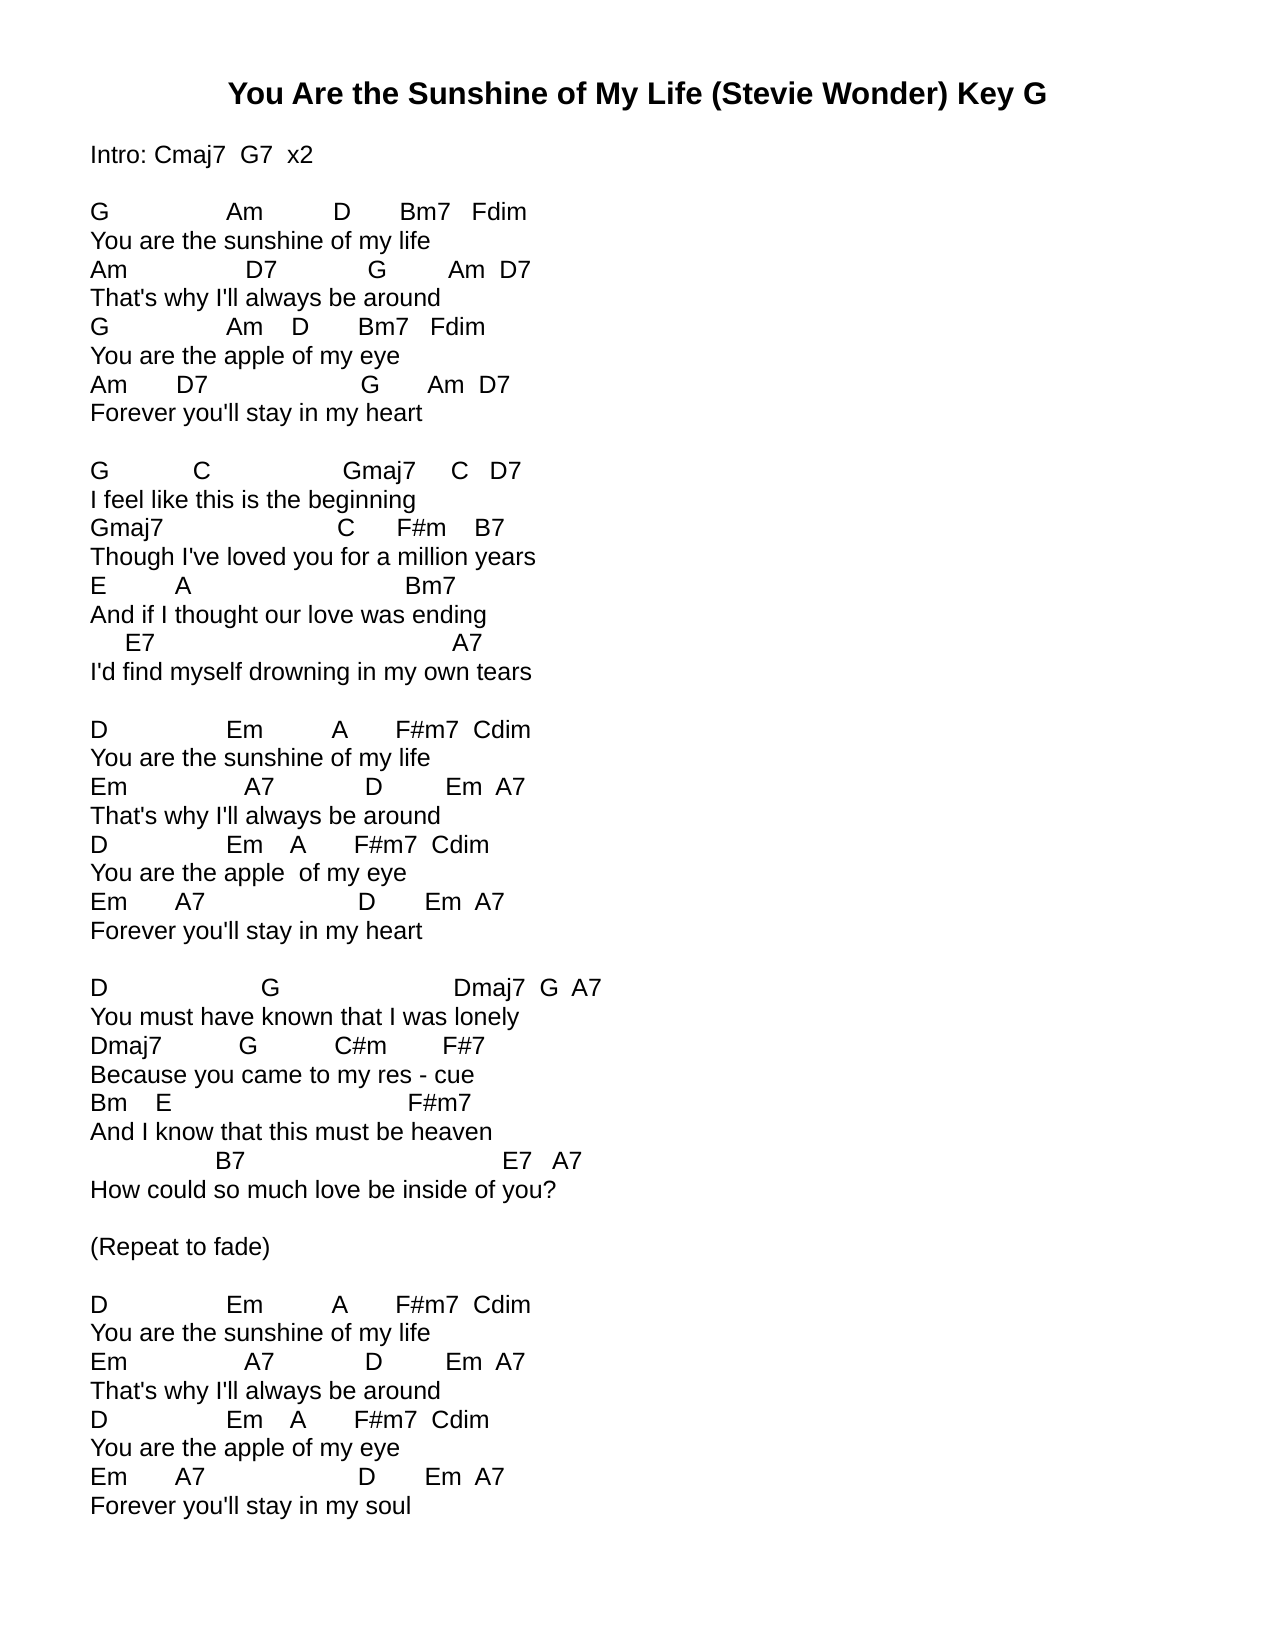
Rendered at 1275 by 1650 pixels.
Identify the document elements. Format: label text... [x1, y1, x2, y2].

text You are the apple of my eye [90, 858, 1185, 887]
text Forever you'll stay in my soul [90, 1491, 1185, 1520]
text And I know that this must be heaven [90, 1117, 1185, 1146]
text You are the sunshine of my life [90, 743, 1185, 772]
text You are the sunshine of my life [90, 1318, 1185, 1347]
text Forever you'll stay in my heart [90, 916, 1185, 945]
text You are the apple of my eye [90, 1433, 1185, 1462]
text D Em A F#m7 Cdim [90, 715, 1185, 743]
text D G Dmaj7 G A7 [90, 973, 1185, 1002]
text That's why I'll always be around [90, 283, 1185, 312]
text Though I've loved you for a million years [90, 542, 1185, 571]
text Intro: Cmaj7 G7 x2 [90, 140, 1185, 168]
text Gmaj7 C F#m B7 [90, 513, 1185, 542]
text D Em A F#m7 Cdim [90, 1290, 1185, 1318]
text G Am D Bm7 Fdim [90, 197, 1185, 226]
text I'd find myself drowning in my own tears [90, 657, 1185, 686]
text (Repeat to fade) [90, 1232, 1185, 1261]
text Em A7 D Em A7 [90, 1347, 1185, 1376]
text That's why I'll always be around [90, 801, 1185, 830]
text And if I thought our love was ending [90, 600, 1185, 628]
text Em A7 D Em A7 [90, 772, 1185, 801]
text Am D7 G Am D7 [90, 255, 1185, 283]
text You are the sunshine of my life [90, 226, 1185, 255]
text You Are the Sunshine of My Life (Stevie Wonder) Key G [90, 75, 1185, 111]
text Dmaj7 G C#m F#7 [90, 1031, 1185, 1060]
text B7 E7 A7 [90, 1146, 1185, 1175]
text G Am D Bm7 Fdim [90, 312, 1185, 341]
text You must have known that I was lonely [90, 1002, 1185, 1031]
text Forever you'll stay in my heart [90, 398, 1185, 427]
text How could so much love be inside of you? [90, 1175, 1185, 1203]
text G C Gmaj7 C D7 [90, 456, 1185, 485]
text E7 A7 [90, 628, 1185, 657]
text Because you came to my res - cue [90, 1060, 1185, 1088]
text D Em A F#m7 Cdim [90, 1405, 1185, 1433]
text You are the apple of my eye [90, 341, 1185, 370]
text That's why I'll always be around [90, 1376, 1185, 1405]
text D Em A F#m7 Cdim [90, 830, 1185, 858]
text Bm E F#m7 [90, 1088, 1185, 1117]
text Em A7 D Em A7 [90, 887, 1185, 916]
text Am D7 G Am D7 [90, 370, 1185, 398]
text Em A7 D Em A7 [90, 1462, 1185, 1491]
text I feel like this is the beginning [90, 485, 1185, 513]
text E A Bm7 [90, 571, 1185, 600]
